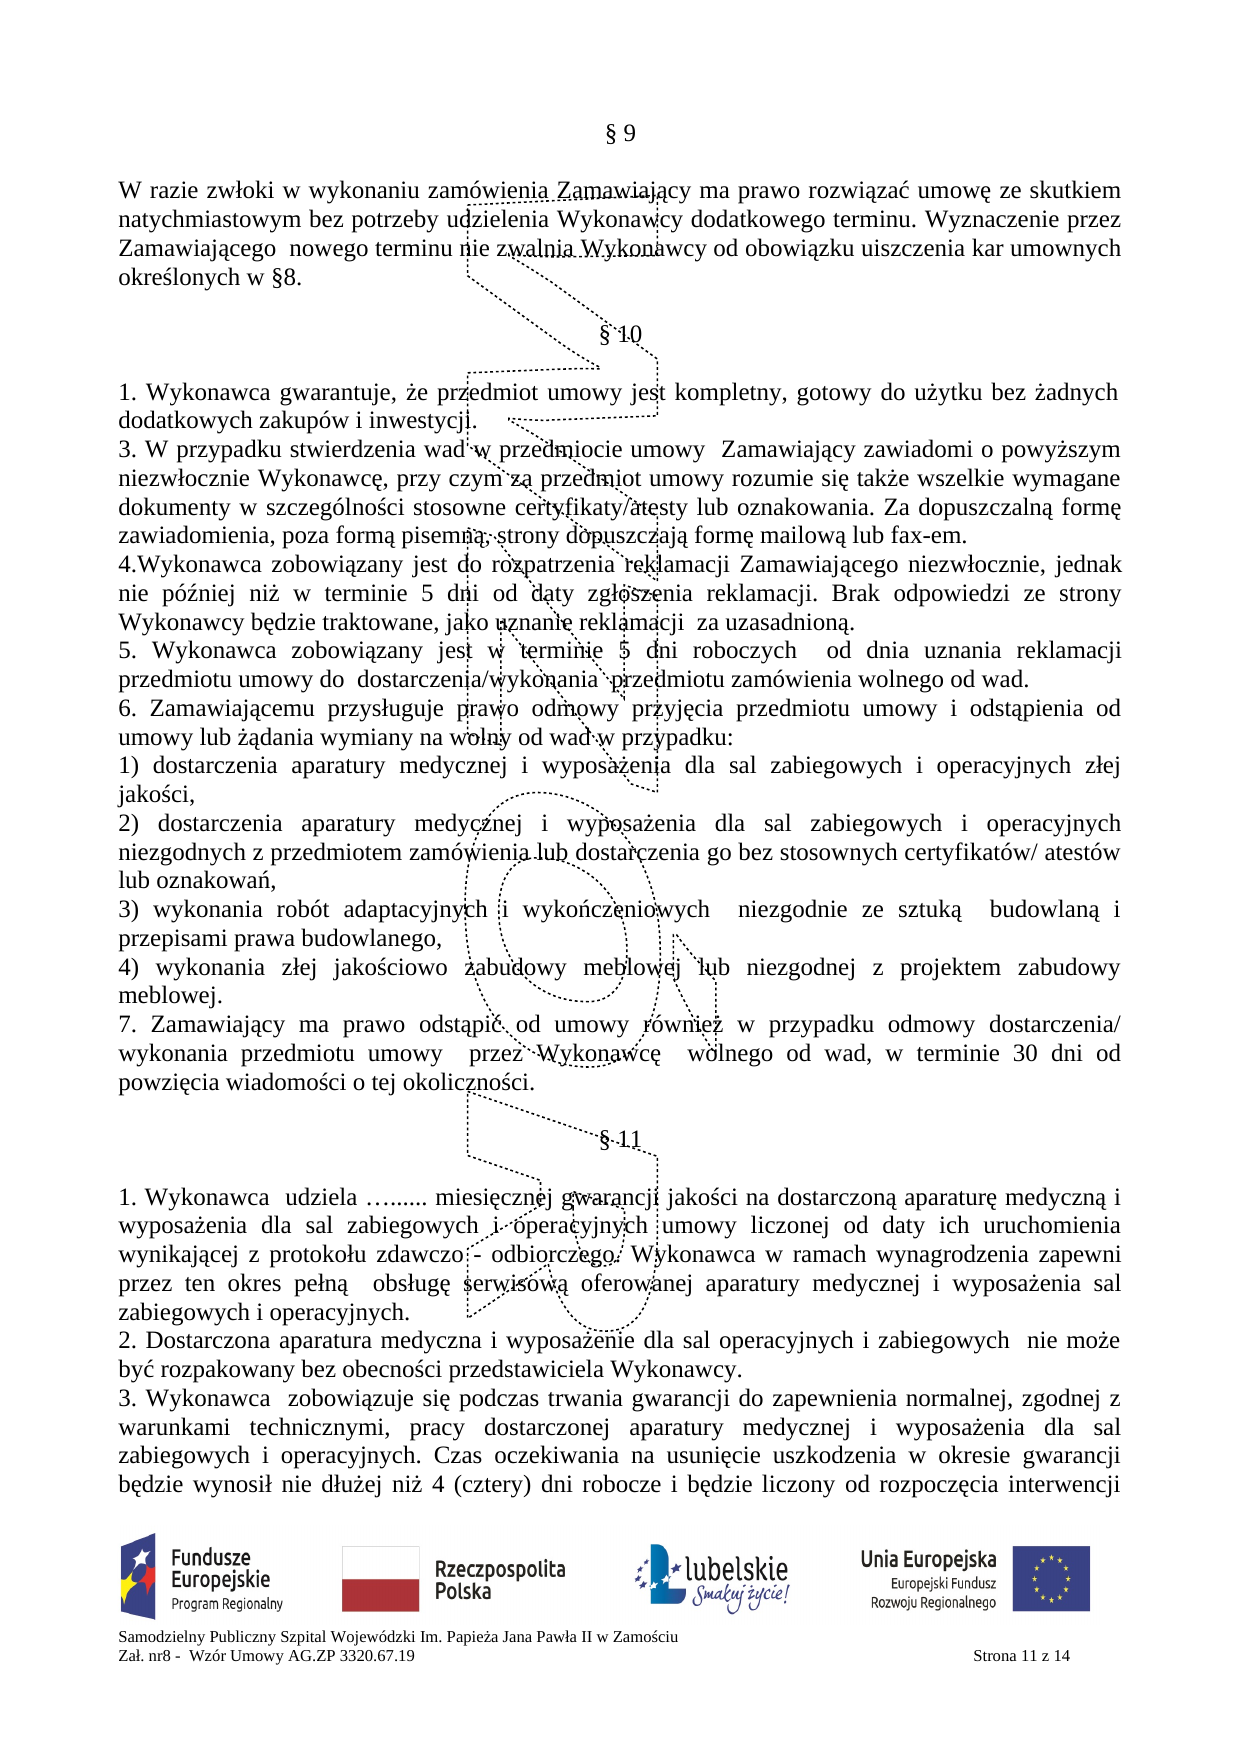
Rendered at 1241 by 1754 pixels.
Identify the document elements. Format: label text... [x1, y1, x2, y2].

text 3) wykonania robót adaptacyjnych i wykończeniowych niezgodnie ze sztuką budowlaną i przepisami prawa budowlanego, [118, 894, 1122, 952]
list 3. W przypadku stwierdzenia wad w przedmiocie umowy Zamawiający zawiadomi o powyższym niezwłocznie Wykonawcę, przy czym za przedmiot umowy rozumie się także wszelkie wymagane dokumenty w szczególności stosowne certyfikaty/atesty lub oznakowania. Za dopuszczalną formę zawiadomienia, poza formą pisemną, strony dopuszczają formę mailową lub fax-em. [118, 434, 1122, 549]
text § 10 [118, 319, 1122, 348]
text 3. Wykonawca zobowiązuje się podczas trwania gwarancji do zapewnienia normalnej, zgodnej z warunkami technicznymi, pracy dostarczonej aparatury medycznej i wyposażenia dla sal zabiegowych i operacyjnych. Czas oczekiwania na usunięcie uszkodzenia w okresie gwarancji będzie wynosił nie dłużej niż 4 (cztery) dni robocze i będzie liczony od rozpoczęcia interwencji [118, 1383, 1122, 1498]
list 4.Wykonawca zobowiązany jest do rozpatrzenia reklamacji Zamawiającego niezwłocznie, jednak nie później niż w terminie 5 dni od daty zgłoszenia reklamacji. Brak odpowiedzi ze strony Wykonawcy będzie traktowane, jako uznanie reklamacji za uzasadnioną. [118, 549, 1122, 636]
text 2. Dostarczona aparatura medyczna i wyposażenie dla sal operacyjnych i zabiegowych nie może być rozpakowany bez obecności przedstawiciela Wykonawcy. [118, 1326, 1122, 1383]
list 1) dostarczenia aparatury medycznej i wyposażenia dla sal zabiegowych i operacyjnych złej jakości, [118, 751, 1122, 808]
text 4) wykonania złej jakościowo zabudowy meblowej lub niezgodnej z projektem zabudowy meblowej. [118, 952, 1122, 1009]
text W razie zwłoki w wykonaniu zamówienia Zamawiający ma prawo rozwiązać umowę ze skutkiem natychmiastowym bez potrzeby udzielenia Wykonawcy dodatkowego terminu. Wyznaczenie przez Zamawiającego nowego terminu nie zwalnia Wykonawcy od obowiązku uiszczenia kar umownych określonych w §8. [118, 176, 1122, 291]
list 5. Wykonawca zobowiązany jest w terminie 5 dni roboczych od dnia uznania reklamacji przedmiotu umowy do dostarczenia/wykonania przedmiotu zamówienia wolnego od wad. [118, 636, 1122, 693]
list 1. Wykonawca gwarantuje, że przedmiot umowy jest kompletny, gotowy do użytku bez żadnych dodatkowych zakupów i inwestycji. [118, 377, 1120, 434]
list 6. Zamawiającemu przysługuje prawo odmowy przyjęcia przedmiotu umowy i odstąpienia od umowy lub żądania wymiany na wolny od wad w przypadku: [118, 693, 1122, 751]
list 7. Zamawiający ma prawo odstąpić od umowy również w przypadku odmowy dostarczenia/ wykonania przedmiotu umowy przez Wykonawcę wolnego od wad, w terminie 30 dni od powzięcia wiadomości o tej okoliczności. [118, 1009, 1122, 1096]
text § 11 [118, 1124, 1122, 1153]
list 2) dostarczenia aparatury medycznej i wyposażenia dla sal zabiegowych i operacyjnych niezgodnych z przedmiotem zamówienia lub dostarczenia go bez stosownych certyfikatów/ atestów lub oznakowań, [118, 808, 1122, 894]
text § 9 [118, 118, 1122, 147]
text 1. Wykonawca udziela …...... miesięcznej gwarancji jakości na dostarczoną aparaturę medyczną i wyposażenia dla sal zabiegowych i operacyjnych umowy liczonej od daty ich uruchomienia wynikającej z protokołu zdawczo - odbiorczego. Wykonawca w ramach wynagrodzenia zapewni przez ten okres pełną obsługę serwisową oferowanej aparatury medycznej i wyposażenia sal zabiegowych i operacyjnych. [118, 1182, 1122, 1326]
